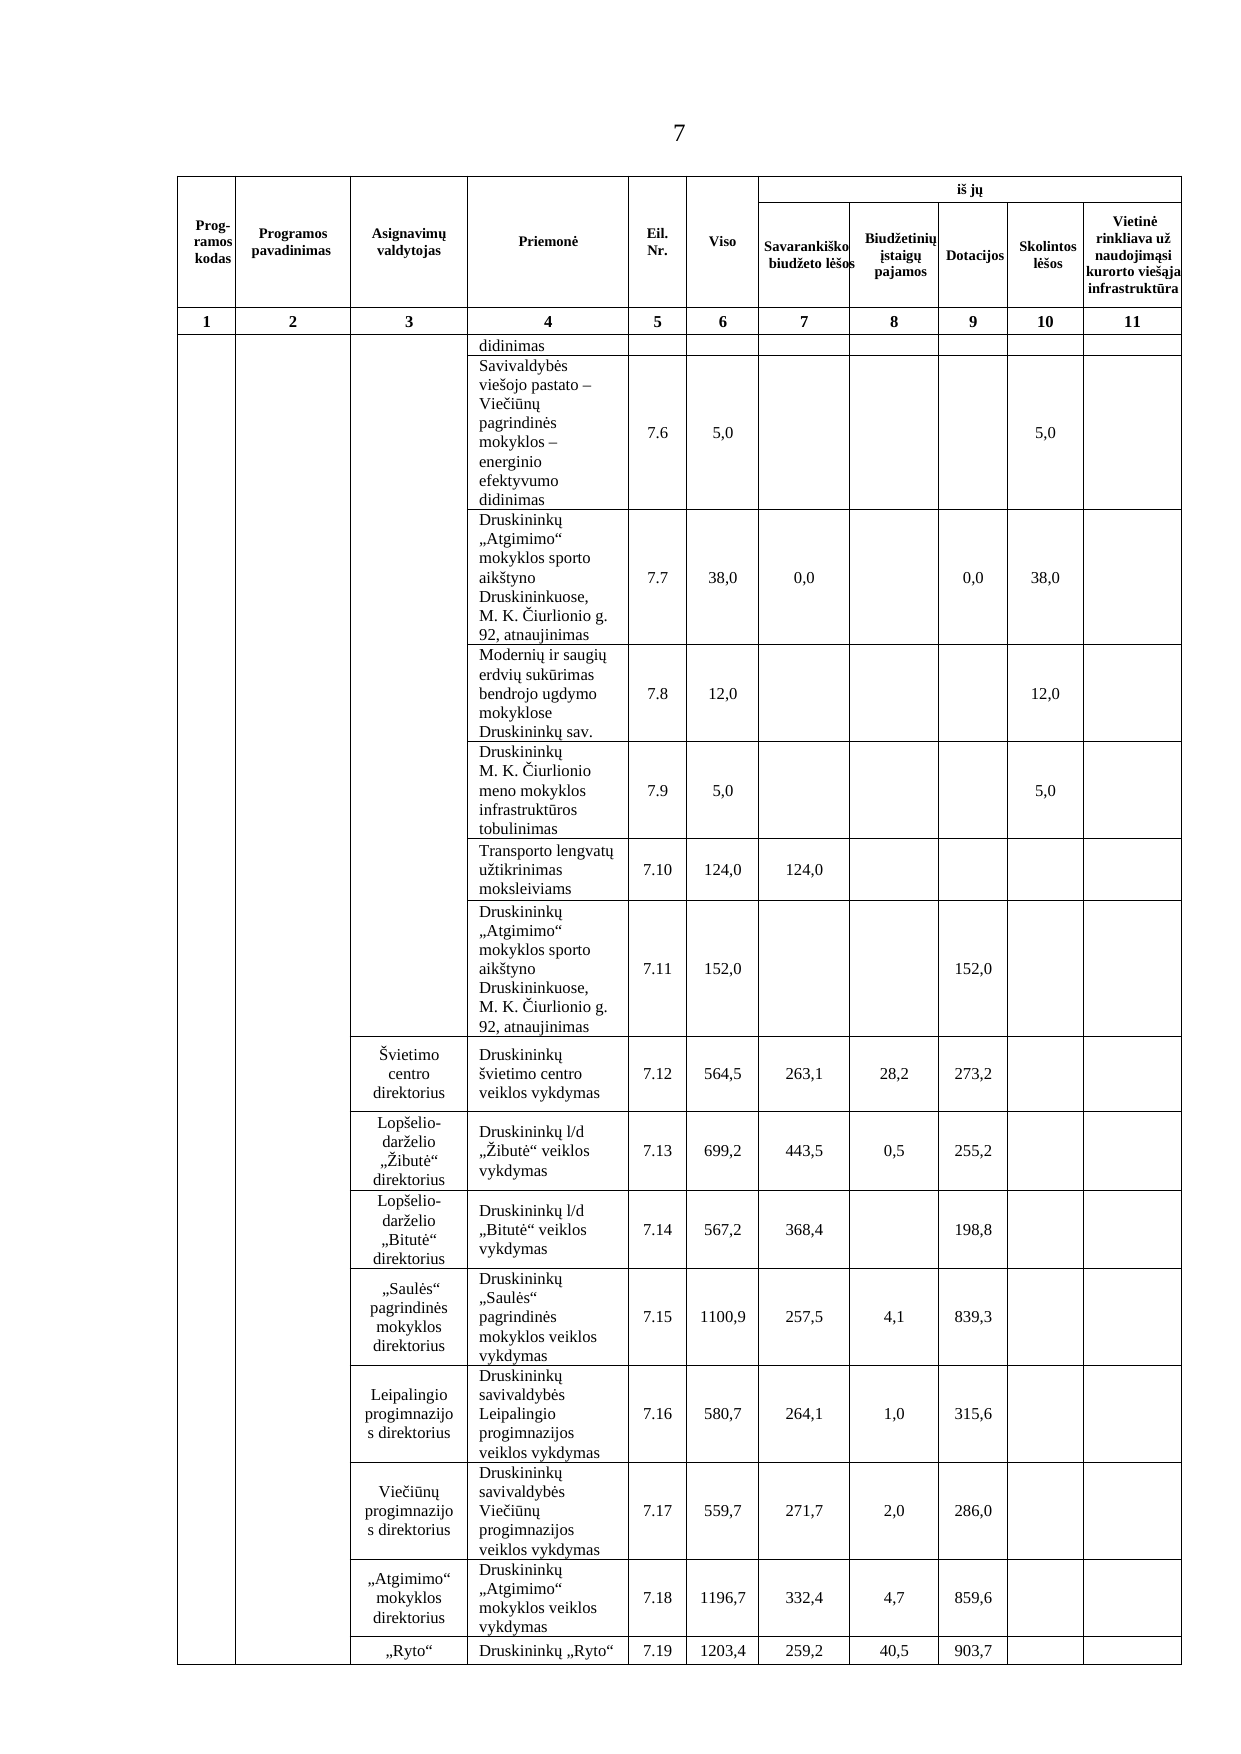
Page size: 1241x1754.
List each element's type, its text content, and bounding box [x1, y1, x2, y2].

table_cell 271,7 [759, 1463, 849, 1558]
table_cell 567,2 [687, 1191, 758, 1268]
table_header Prog-ramos kodas [178, 177, 235, 307]
table_cell 28,2 [850, 1037, 938, 1111]
table_cell 7.17 [629, 1463, 686, 1558]
table_cell 443,5 [759, 1112, 849, 1190]
table_cell [850, 335, 938, 354]
table_cell Transporto lengvatų užtikrinimas moksleiviams [468, 839, 628, 900]
table_header Programos pavadinimas [236, 177, 350, 307]
table_cell 7.12 [629, 1037, 686, 1111]
table_cell [351, 335, 467, 1036]
table_cell 12,0 [1008, 645, 1083, 741]
table_cell Švietimo centro direktorius [351, 1037, 467, 1111]
table_cell [1084, 742, 1181, 838]
table_cell [178, 335, 235, 1664]
table_cell 5 [629, 308, 686, 334]
table_cell „Atgimimo“ mokyklos direktorius [351, 1560, 467, 1636]
table_cell Lopšelio-darželio „Žibutė“ direktorius [351, 1112, 467, 1190]
table_cell 7.11 [629, 901, 686, 1036]
table_cell Lopšelio-darželio „Bitutė“ direktorius [351, 1191, 467, 1268]
table_cell 9 [939, 308, 1007, 334]
table_cell [236, 335, 350, 1664]
table_cell 1203,4 [687, 1637, 758, 1664]
table_cell [1084, 1191, 1181, 1268]
table_cell [850, 510, 938, 644]
table_cell [1008, 901, 1083, 1036]
table_cell Druskininkų „Ryto“ [468, 1637, 628, 1664]
table_cell [1084, 1637, 1181, 1664]
table_cell [1084, 1269, 1181, 1365]
table_cell 5,0 [1008, 742, 1083, 838]
table_cell Druskininkų l/d „Žibutė“ veiklos vykdymas [468, 1112, 628, 1190]
table_cell 4,1 [850, 1269, 938, 1365]
table_cell [1008, 1037, 1083, 1111]
table_cell Druskininkų M. K. Čiurlionio meno mokyklos infrastruktūros tobulinimas [468, 742, 628, 838]
table_cell 1196,7 [687, 1560, 758, 1636]
table_cell 124,0 [759, 839, 849, 900]
table_cell 198,8 [939, 1191, 1007, 1268]
table_cell Druskininkų „Saulės“ pagrindinės mokyklos veiklos vykdymas [468, 1269, 628, 1365]
table_cell 315,6 [939, 1366, 1007, 1462]
table_cell Biudžetinių įstaigų pajamos [850, 203, 938, 307]
table_cell [1084, 335, 1181, 354]
table_cell [939, 645, 1007, 741]
table_cell 8 [850, 308, 938, 334]
table_cell [939, 335, 1007, 354]
table_cell Druskininkų švietimo centro veiklos vykdymas [468, 1037, 628, 1111]
table_cell Savarankiško biudžeto lėšos [759, 203, 849, 307]
table_cell [1084, 356, 1181, 509]
table_cell 7.9 [629, 742, 686, 838]
table_cell 859,6 [939, 1560, 1007, 1636]
table_cell Skolintos lėšos [1008, 203, 1083, 307]
table_cell [1084, 510, 1181, 644]
table_cell Vietinė rinkliava už naudojimąsi kurorto viešąja infrastruktūra [1084, 203, 1181, 307]
table_cell 5,0 [687, 356, 758, 509]
table_cell 273,2 [939, 1037, 1007, 1111]
table_cell 255,2 [939, 1112, 1007, 1190]
table_cell didinimas [468, 335, 628, 354]
table_cell [850, 839, 938, 900]
table_cell [1008, 1560, 1083, 1636]
table_cell „Saulės“ pagrindinės mokyklos direktorius [351, 1269, 467, 1365]
table_cell Savivaldybės viešojo pastato – Viečiūnų pagrindinės mokyklos – energinio efektyvumo didinimas [468, 356, 628, 509]
table_cell [1084, 839, 1181, 900]
table_cell [1084, 1037, 1181, 1111]
table_cell 6 [687, 308, 758, 334]
table_cell [1084, 1560, 1181, 1636]
table_cell 263,1 [759, 1037, 849, 1111]
table_header Eil. Nr. [629, 177, 686, 307]
table_cell 2 [236, 308, 350, 334]
table_cell [759, 356, 849, 509]
table_cell 580,7 [687, 1366, 758, 1462]
table_cell [939, 356, 1007, 509]
table_cell [759, 901, 849, 1036]
table_header iš jų [759, 177, 1181, 202]
table_cell 7.13 [629, 1112, 686, 1190]
table_cell 7.7 [629, 510, 686, 644]
table_cell [1084, 1366, 1181, 1462]
table_cell 124,0 [687, 839, 758, 900]
table_cell 0,5 [850, 1112, 938, 1190]
table_cell [759, 335, 849, 354]
table_cell 7.15 [629, 1269, 686, 1365]
table_cell 38,0 [1008, 510, 1083, 644]
table_cell 152,0 [939, 901, 1007, 1036]
table_cell 3 [351, 308, 467, 334]
table_cell 7.14 [629, 1191, 686, 1268]
table_cell [939, 742, 1007, 838]
table_cell 332,4 [759, 1560, 849, 1636]
table_cell 257,5 [759, 1269, 849, 1365]
table_cell [850, 356, 938, 509]
table_cell 1,0 [850, 1366, 938, 1462]
table_cell 5,0 [1008, 356, 1083, 509]
table_cell [1008, 1269, 1083, 1365]
table_cell 4,7 [850, 1560, 938, 1636]
table_cell 152,0 [687, 901, 758, 1036]
table_cell [759, 645, 849, 741]
table_cell [1008, 1463, 1083, 1558]
table_cell [1084, 645, 1181, 741]
table_header Priemonė [468, 177, 628, 307]
table_cell Viečiūnų progimnazijos direktorius [351, 1463, 467, 1558]
table_cell Druskininkų savivaldybės Leipalingio progimnazijos veiklos vykdymas [468, 1366, 628, 1462]
table_cell [1008, 839, 1083, 900]
table_cell [850, 645, 938, 741]
table_cell Leipalingio progimnazijos direktorius [351, 1366, 467, 1462]
table_cell 40,5 [850, 1637, 938, 1664]
table_cell Druskininkų savivaldybės Viečiūnų progimnazijos veiklos vykdymas [468, 1463, 628, 1558]
table_cell 1100,9 [687, 1269, 758, 1365]
table_cell 7.16 [629, 1366, 686, 1462]
table_cell 38,0 [687, 510, 758, 644]
table_cell Modernių ir saugių erdvių sukūrimas bendrojo ugdymo mokyklose Druskininkų sav. [468, 645, 628, 741]
table_cell 7 [759, 308, 849, 334]
table_cell [1084, 1112, 1181, 1190]
table_cell [1008, 1366, 1083, 1462]
table_cell 699,2 [687, 1112, 758, 1190]
table_cell 11 [1084, 308, 1181, 334]
table_cell [1008, 1191, 1083, 1268]
table_cell 2,0 [850, 1463, 938, 1558]
table_cell [759, 742, 849, 838]
table_cell [1084, 1463, 1181, 1558]
table_cell [1084, 901, 1181, 1036]
table_header Viso [687, 177, 758, 307]
table_cell [850, 901, 938, 1036]
table_cell 10 [1008, 308, 1083, 334]
table_cell [1008, 1637, 1083, 1664]
table_cell 7.18 [629, 1560, 686, 1636]
table_cell 903,7 [939, 1637, 1007, 1664]
table_cell [850, 1191, 938, 1268]
table_cell 7.6 [629, 356, 686, 509]
table_cell 368,4 [759, 1191, 849, 1268]
table_header Asignavimų valdytojas [351, 177, 467, 307]
table_cell 559,7 [687, 1463, 758, 1558]
table_cell Druskininkų „Atgimimo“ mokyklos sporto aikštyno Druskininkuose, M. K. Čiurlionio g. 92, atnaujinimas [468, 510, 628, 644]
table_cell 286,0 [939, 1463, 1007, 1558]
table_cell 564,5 [687, 1037, 758, 1111]
table_cell 4 [468, 308, 628, 334]
table_cell 7.8 [629, 645, 686, 741]
table_cell 5,0 [687, 742, 758, 838]
table_cell „Ryto“ [351, 1637, 467, 1664]
table_cell 264,1 [759, 1366, 849, 1462]
table_cell 1 [178, 308, 235, 334]
table_cell Druskininkų „Atgimimo“ mokyklos veiklos vykdymas [468, 1560, 628, 1636]
table_cell [850, 742, 938, 838]
table_cell [629, 335, 686, 354]
table_cell [1008, 1112, 1083, 1190]
table_cell Druskininkų „Atgimimo“ mokyklos sporto aikštyno Druskininkuose, M. K. Čiurlionio g. 92, atnaujinimas [468, 901, 628, 1036]
table_cell 0,0 [939, 510, 1007, 644]
table_cell 12,0 [687, 645, 758, 741]
table_cell [939, 839, 1007, 900]
table_cell 7.10 [629, 839, 686, 900]
table_cell [1008, 335, 1083, 354]
table_cell 259,2 [759, 1637, 849, 1664]
table_cell Dotacijos [939, 203, 1007, 307]
table_cell Druskininkų l/d „Bitutė“ veiklos vykdymas [468, 1191, 628, 1268]
table_cell 839,3 [939, 1269, 1007, 1365]
table_cell [687, 335, 758, 354]
table_cell 0,0 [759, 510, 849, 644]
table_cell 7.19 [629, 1637, 686, 1664]
